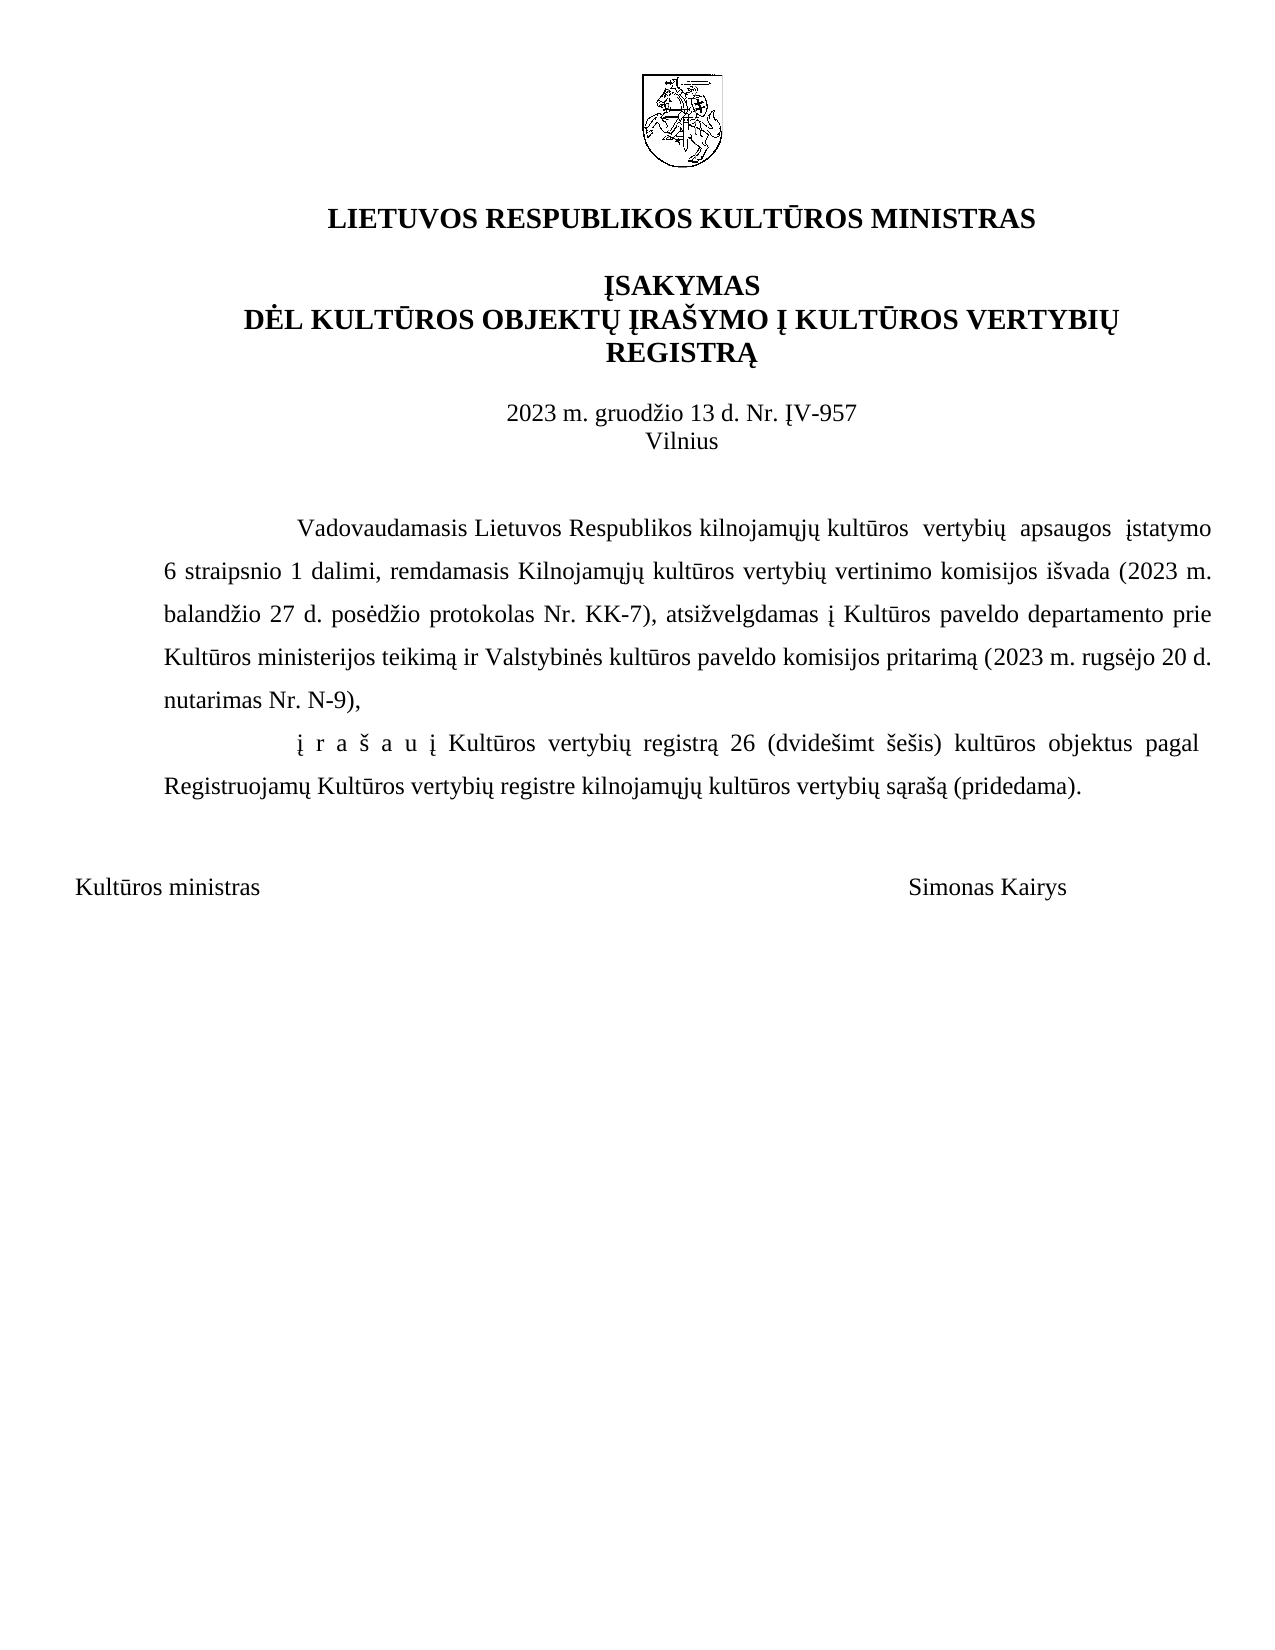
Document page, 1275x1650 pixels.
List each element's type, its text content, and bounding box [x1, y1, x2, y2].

text DĖL KULTŪROS OBJEKTŲ ĮRAŠYMO Į KULTŪROS VERTYBIŲ REGISTRĄ [164, 302, 1200, 369]
text Kultūros ministras Simonas Kairys [75, 872, 1200, 901]
text 2023 m. gruodžio 13 d. Nr. ĮV-957 [164, 398, 1200, 426]
text į r a š a u į Kultūros vertybių registrą 26 (dvidešimt šešis) kultūros objektus pagal Registruojamų Kultūros vertybių registre kilnojamųjų kultūros vertybių sąrašą (pridedama). [164, 728, 1200, 800]
text Vilnius [164, 426, 1200, 455]
text Vadovaudamasis Lietuvos Respublikos kilnojamųjų kultūros vertybių apsaugos įstatymo 6 straipsnio 1 dalimi, remdamasis Kilnojamųjų kultūros vertybių vertinimo komisijos išvada (2023 m. balandžio 27 d. posėdžio protokolas Nr. KK-7), atsižvelgdamas į Kultūros paveldo departamento prie Kultūros ministerijos teikimą ir Valstybinės kultūros paveldo komisijos pritarimą (2023 m. rugsėjo 20 d. nutarimas Nr. N-9), [164, 513, 1212, 714]
text LIETUVOS RESPUBLIKOS KULTŪROS MINISTRAS [164, 201, 1200, 235]
text ĮSAKYMAS [164, 268, 1200, 302]
